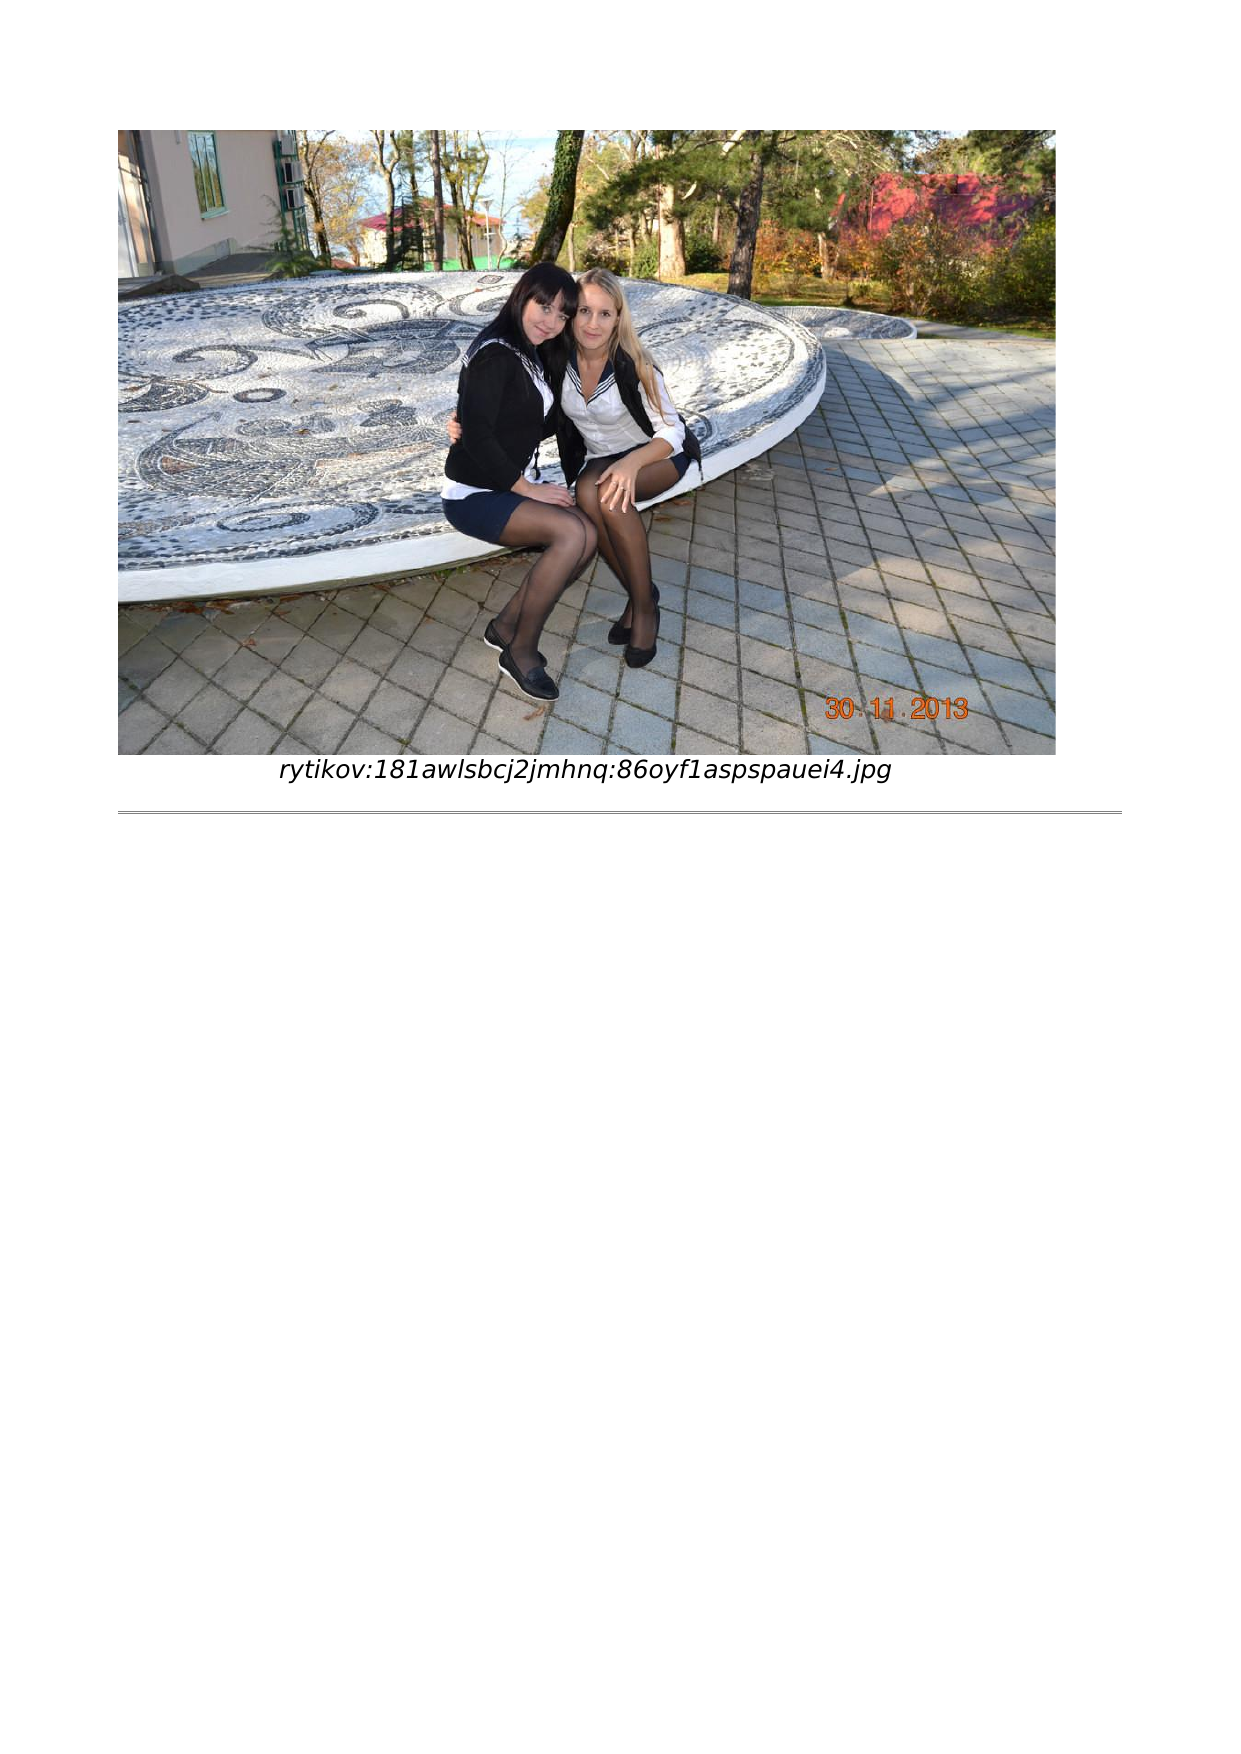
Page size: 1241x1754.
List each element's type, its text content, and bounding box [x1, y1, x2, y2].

picture [118, 130, 1056, 755]
text rytikov:181awlsbcj2jmhnq:86oyf1aspspauei4.jpg [118, 755, 1056, 784]
